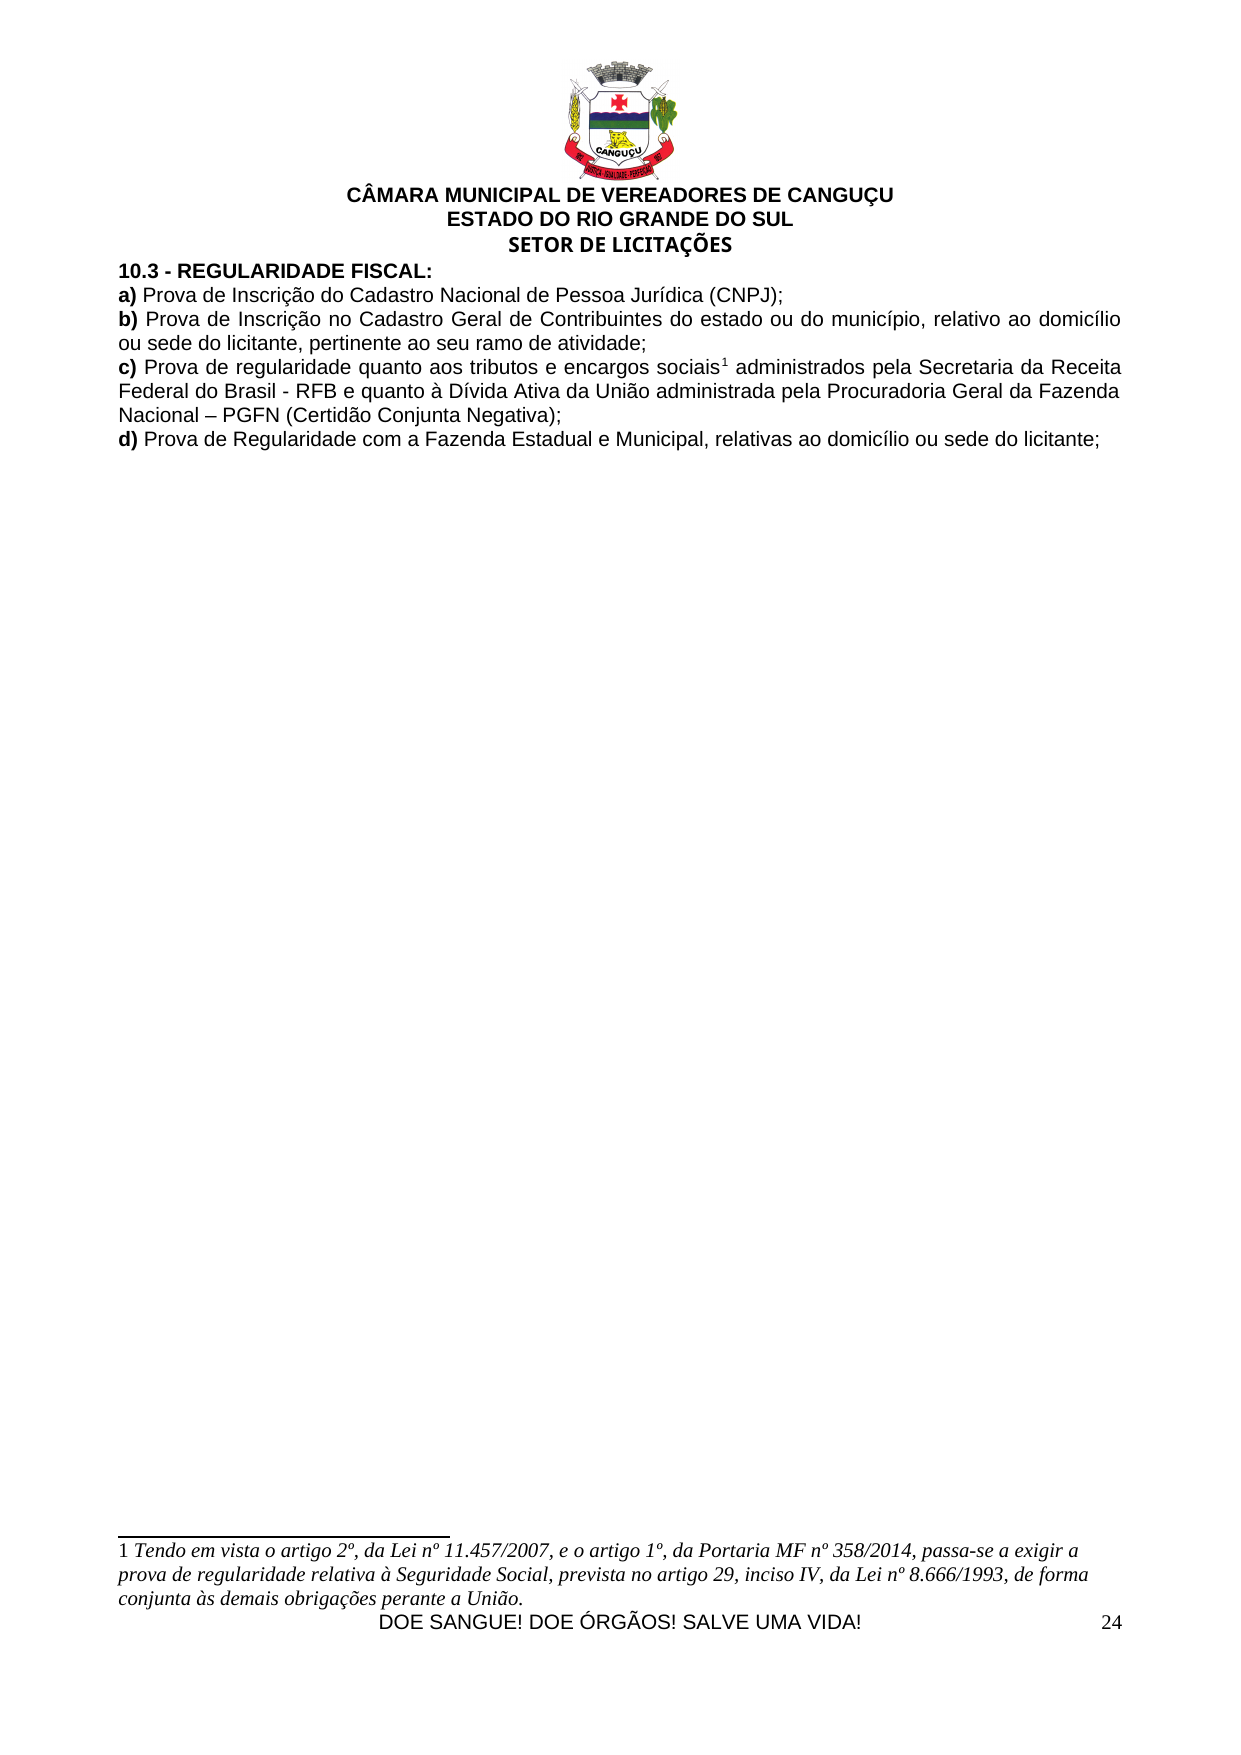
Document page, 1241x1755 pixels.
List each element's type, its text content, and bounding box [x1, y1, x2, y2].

text Tendo em vista o artigo 2º, da Lei nº 11.457/2007, e o artigo 1º, da Portaria MF nº 358/2014, passa-se a exigir a prova de regularidade relativa à Seguridade Social, prevista no artigo 29, inciso IV, da Lei nº 8.666/1993, de forma conjunta às demais obrigações perante a União. [118, 1537, 1122, 1610]
subtitle a) Prova de Inscrição do Cadastro Nacional de Pessoa Jurídica (CNPJ); [118, 283, 1122, 307]
subtitle c) Prova de regularidade quanto aos tributos e encargos sociais administrados pela Secretaria da Receita Federal do Brasil - RFB e quanto à Dívida Ativa da União administrada pela Procuradoria Geral da Fazenda Nacional – PGFN (Certidão Conjunta Negativa); [118, 355, 1122, 427]
subtitle d) Prova de Regularidade com a Fazenda Estadual e Municipal, relativas ao domicílio ou sede do licitante; [118, 427, 1122, 451]
subtitle b) Prova de Inscrição no Cadastro Geral de Contribuintes do estado ou do município, relativo ao domicílio ou sede do licitante, pertinente ao seu ramo de atividade; [118, 307, 1122, 355]
subtitle 10.3 - REGULARIDADE FISCAL: [118, 259, 1122, 283]
